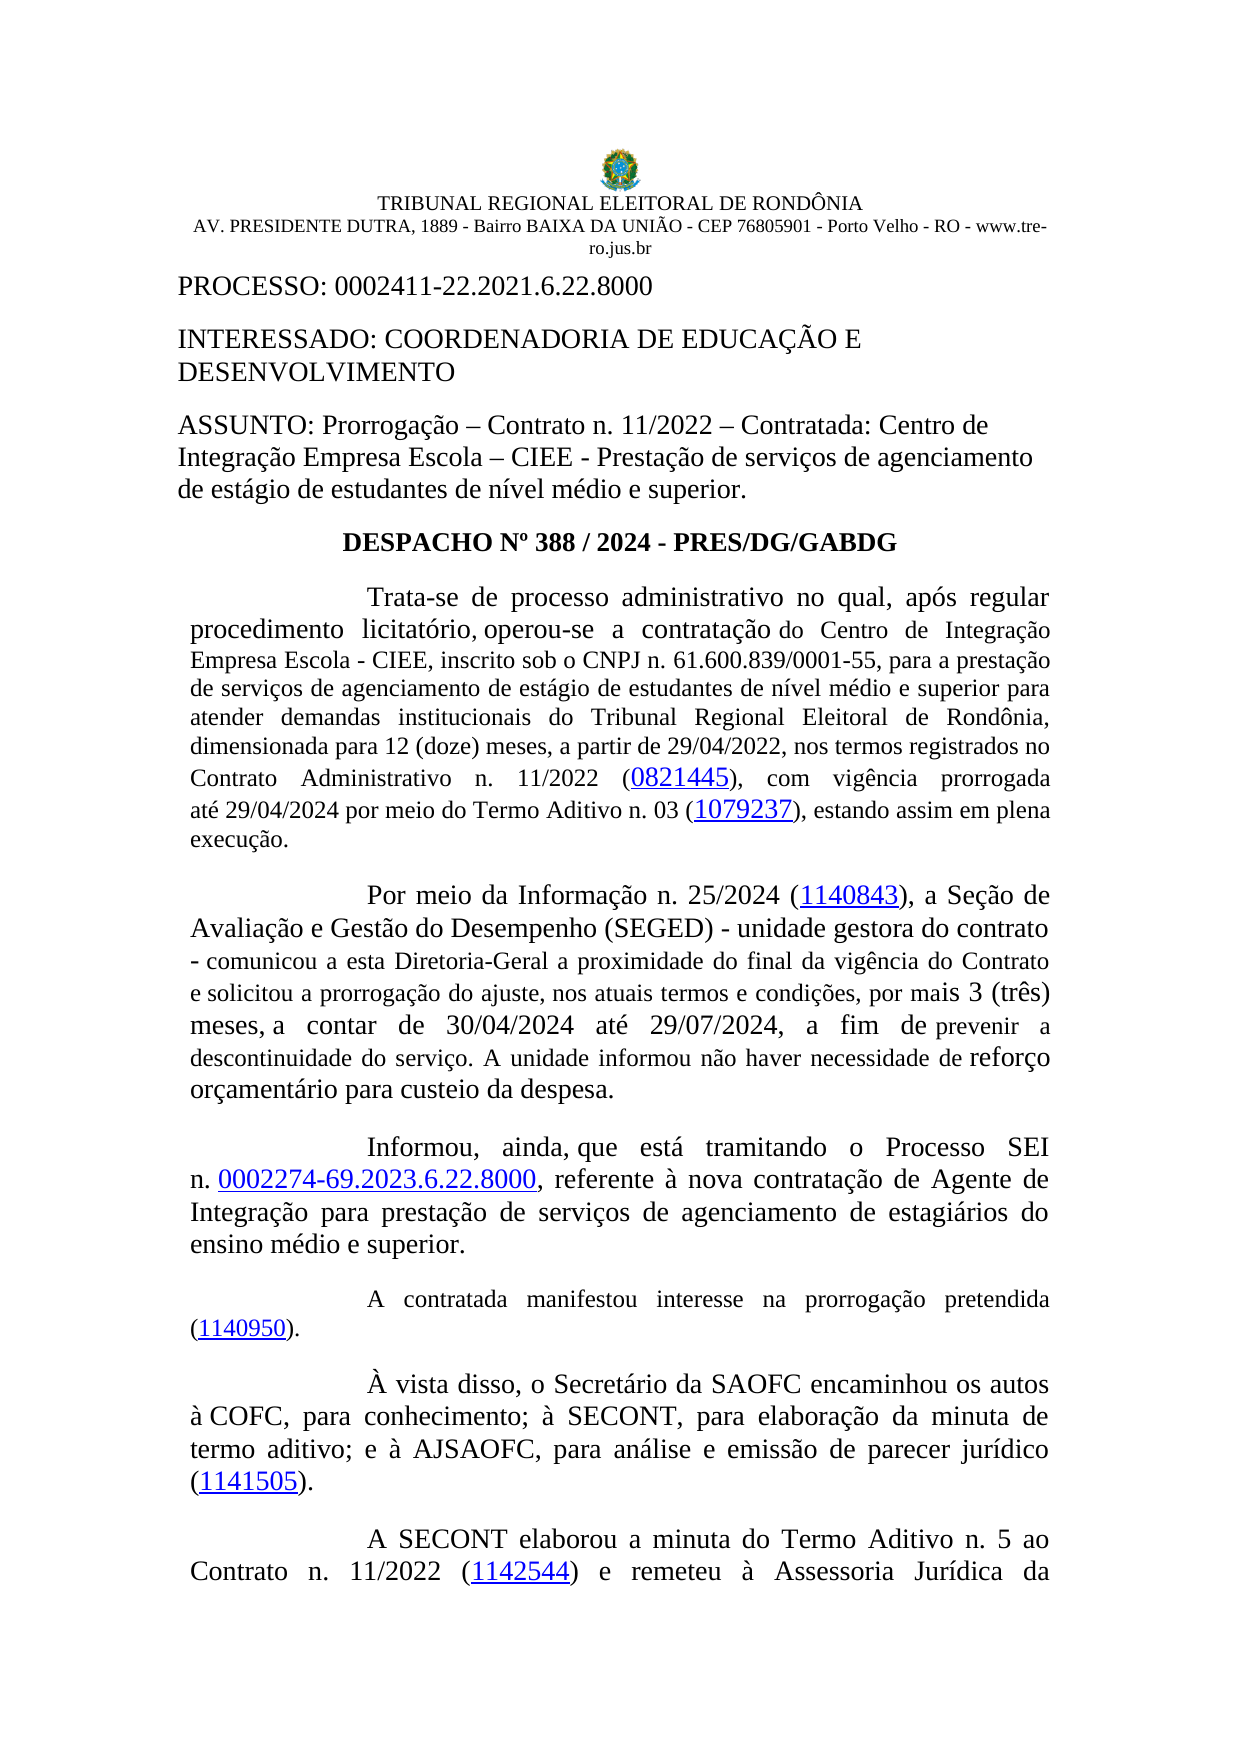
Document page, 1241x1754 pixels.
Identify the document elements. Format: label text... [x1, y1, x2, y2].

text AV. PRESIDENTE DUTRA, 1889 - Bairro BAIXA DA UNIÃO - CEP 76805901 - Porto Velho - RO - www.tre-ro.jus.br [177, 215, 1063, 258]
text Trata-se de processo administrativo no qual, após regular procedimento licitatório, operou-se a contratação do Centro de Integração Empresa Escola - CIEE, inscrito sob o CNPJ n. 61.600.839/0001-55, para a prestação de serviços de agenciamento de estágio de estudantes de nível médio e superior para atender demandas institucionais do Tribunal Regional Eleitoral de Rondônia, dimensionada para 12 (doze) meses, a partir de 29/04/2022, nos termos registrados no Contrato Administrativo n. 11/2022 (0821445), com vigência prorrogada até 29/04/2024 por meio do Termo Aditivo n. 03 (1079237), estando assim em plena execução. [190, 580, 1051, 853]
text Despacho Nº 388 / 2024 - PRES/DG/GABDG [177, 526, 1063, 557]
text A SECONT elaborou a minuta do Termo Aditivo n. 5 ao Contrato n. 11/2022 (1142544) e remeteu à Assessoria Jurídica da [190, 1522, 1051, 1586]
text TRIBUNAL REGIONAL ELEITORAL DE RONDÔNIA [177, 191, 1063, 215]
text PROCESSO: 0002411-22.2021.6.22.8000 [177, 269, 1063, 301]
text INTERESSADO: COORDENADORIA DE EDUCAÇÃO E DESENVOLVIMENTO [177, 322, 1063, 387]
text Por meio da Informação n. 25/2024 (1140843), a Seção de Avaliação e Gestão do Desempenho (SEGED) - unidade gestora do contrato - comunicou a esta Diretoria-Geral a proximidade do final da vigência do Contrato e solicitou a prorrogação do ajuste, nos atuais termos e condições, por mais 3 (três) meses, a contar de 30/04/2024 até 29/07/2024, a fim de prevenir a descontinuidade do serviço. A unidade informou não haver necessidade de reforço orçamentário para custeio da despesa. [190, 878, 1051, 1105]
text A contratada manifestou interesse na prorrogação pretendida (1140950). [190, 1284, 1051, 1342]
text À vista disso, o Secretário da SAOFC encaminhou os autos à COFC, para conhecimento; à SECONT, para elaboração da minuta de termo aditivo; e à AJSAOFC, para análise e emissão de parecer jurídico (1141505). [190, 1367, 1051, 1497]
text Informou, ainda, que está tramitando o Processo SEI n. 0002274-69.2023.6.22.8000, referente à nova contratação de Agente de Integração para prestação de serviços de agenciamento de estagiários do ensino médio e superior. [190, 1130, 1051, 1259]
text ASSUNTO: Prorrogação – Contrato n. 11/2022 – Contratada: Centro de Integração Empresa Escola – CIEE - Prestação de serviços de agenciamento de estágio de estudantes de nível médio e superior. [177, 408, 1063, 505]
